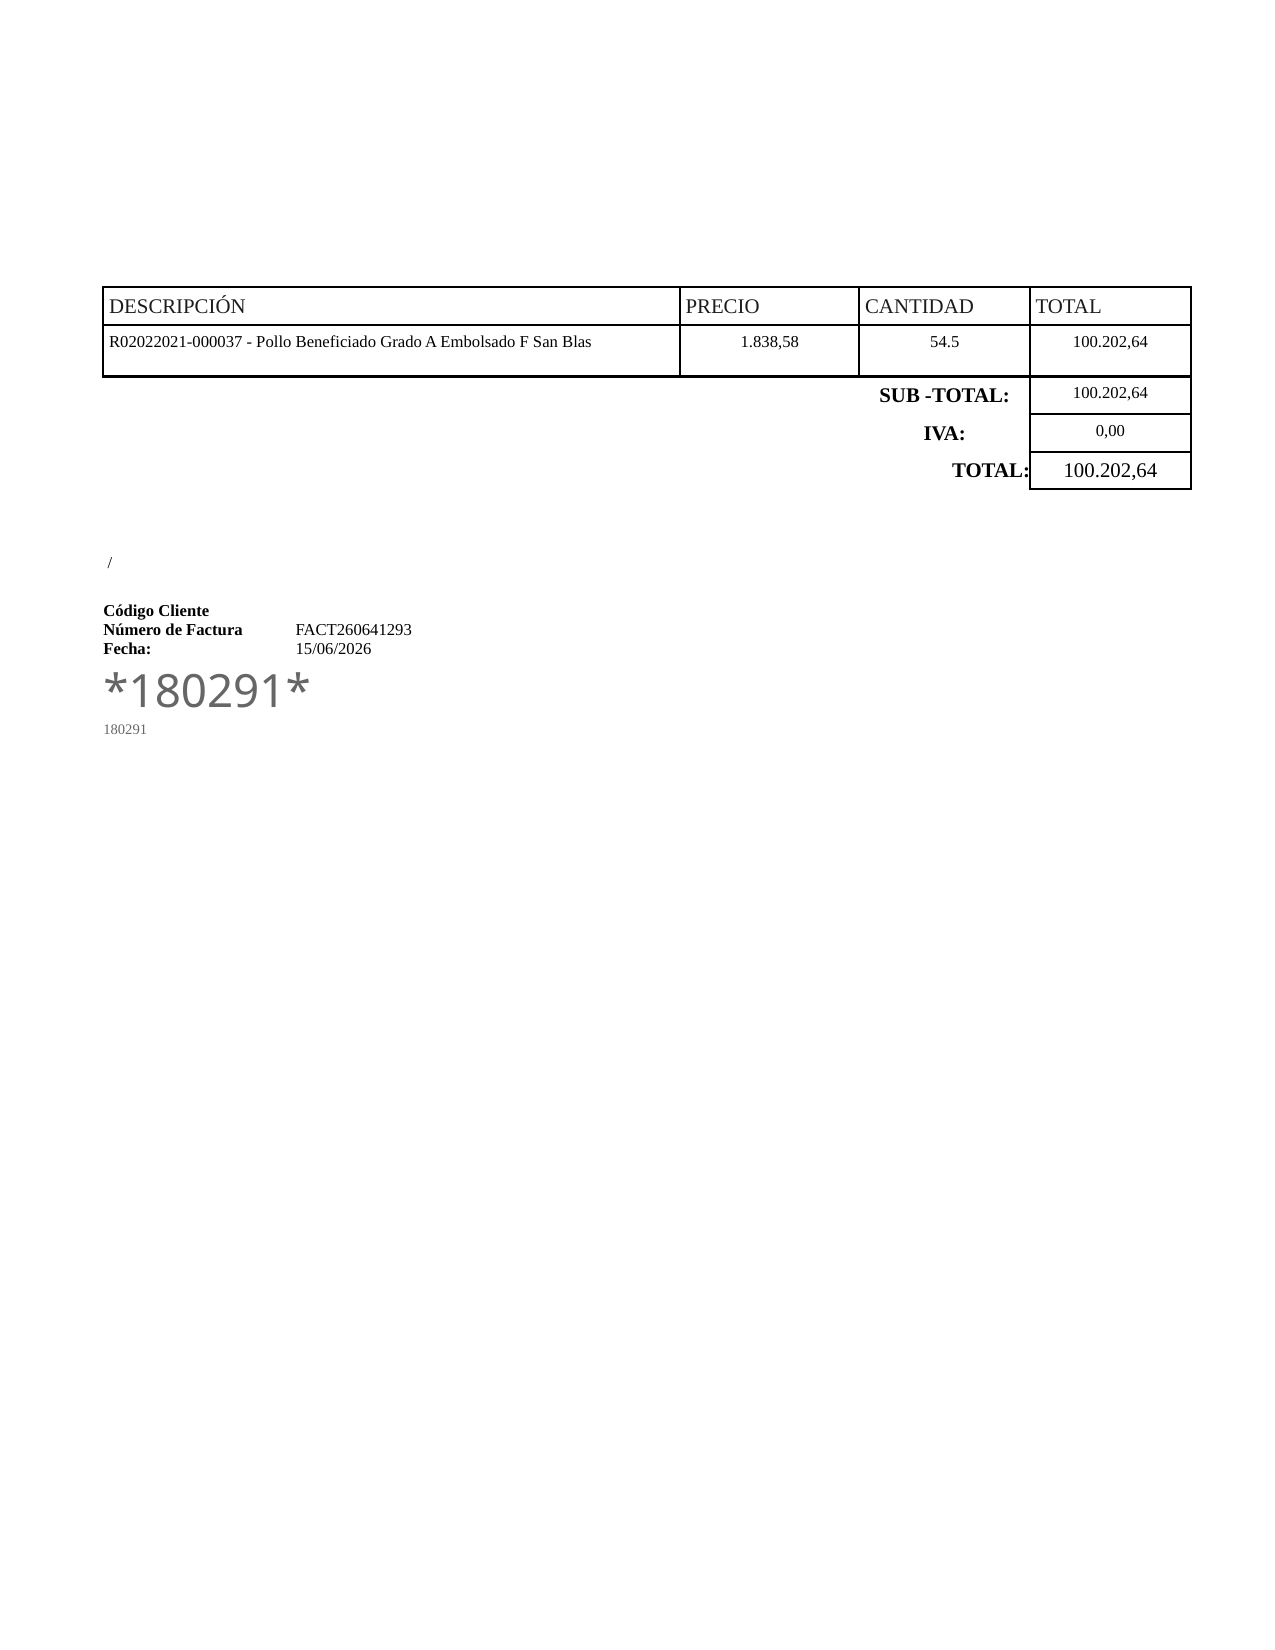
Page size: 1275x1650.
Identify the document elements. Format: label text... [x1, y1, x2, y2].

table_cell R02022021-000037 - Pollo Beneficiado Grado A Embolsado F San Blas [104, 326, 679, 375]
table_cell 54.5 [860, 326, 1029, 375]
text 180291 [103, 721, 1137, 737]
table_cell / [103, 553, 858, 572]
table_header [295, 601, 517, 620]
table_header [103, 490, 858, 514]
table_header Código Cliente [103, 601, 295, 620]
table_cell FACT260641293 [295, 620, 517, 639]
table_cell 0,00 [1031, 415, 1190, 451]
table_cell IVA: [859, 413, 1029, 451]
table_cell 1.838,58 [681, 326, 858, 375]
table_header CANTIDAD [860, 288, 1029, 323]
table_cell 100.202,64 [1031, 378, 1190, 413]
table_cell [103, 514, 858, 533]
table_header TOTAL [1031, 288, 1190, 323]
table_cell 15/06/2026 [295, 639, 517, 658]
table_cell Fecha: [103, 639, 295, 658]
table_header PRECIO [681, 288, 858, 323]
table_header DESCRIPCIÓN [104, 288, 679, 323]
table_cell [103, 378, 859, 488]
table_cell Número de Factura [103, 620, 295, 639]
table_cell 100.202,64 [1031, 453, 1190, 488]
table_cell SUB -TOTAL: [859, 378, 1029, 413]
table_cell [103, 534, 858, 553]
table_cell TOTAL: [859, 451, 1029, 488]
text *180291* [103, 658, 1137, 721]
table_cell 100.202,64 [1031, 326, 1190, 375]
